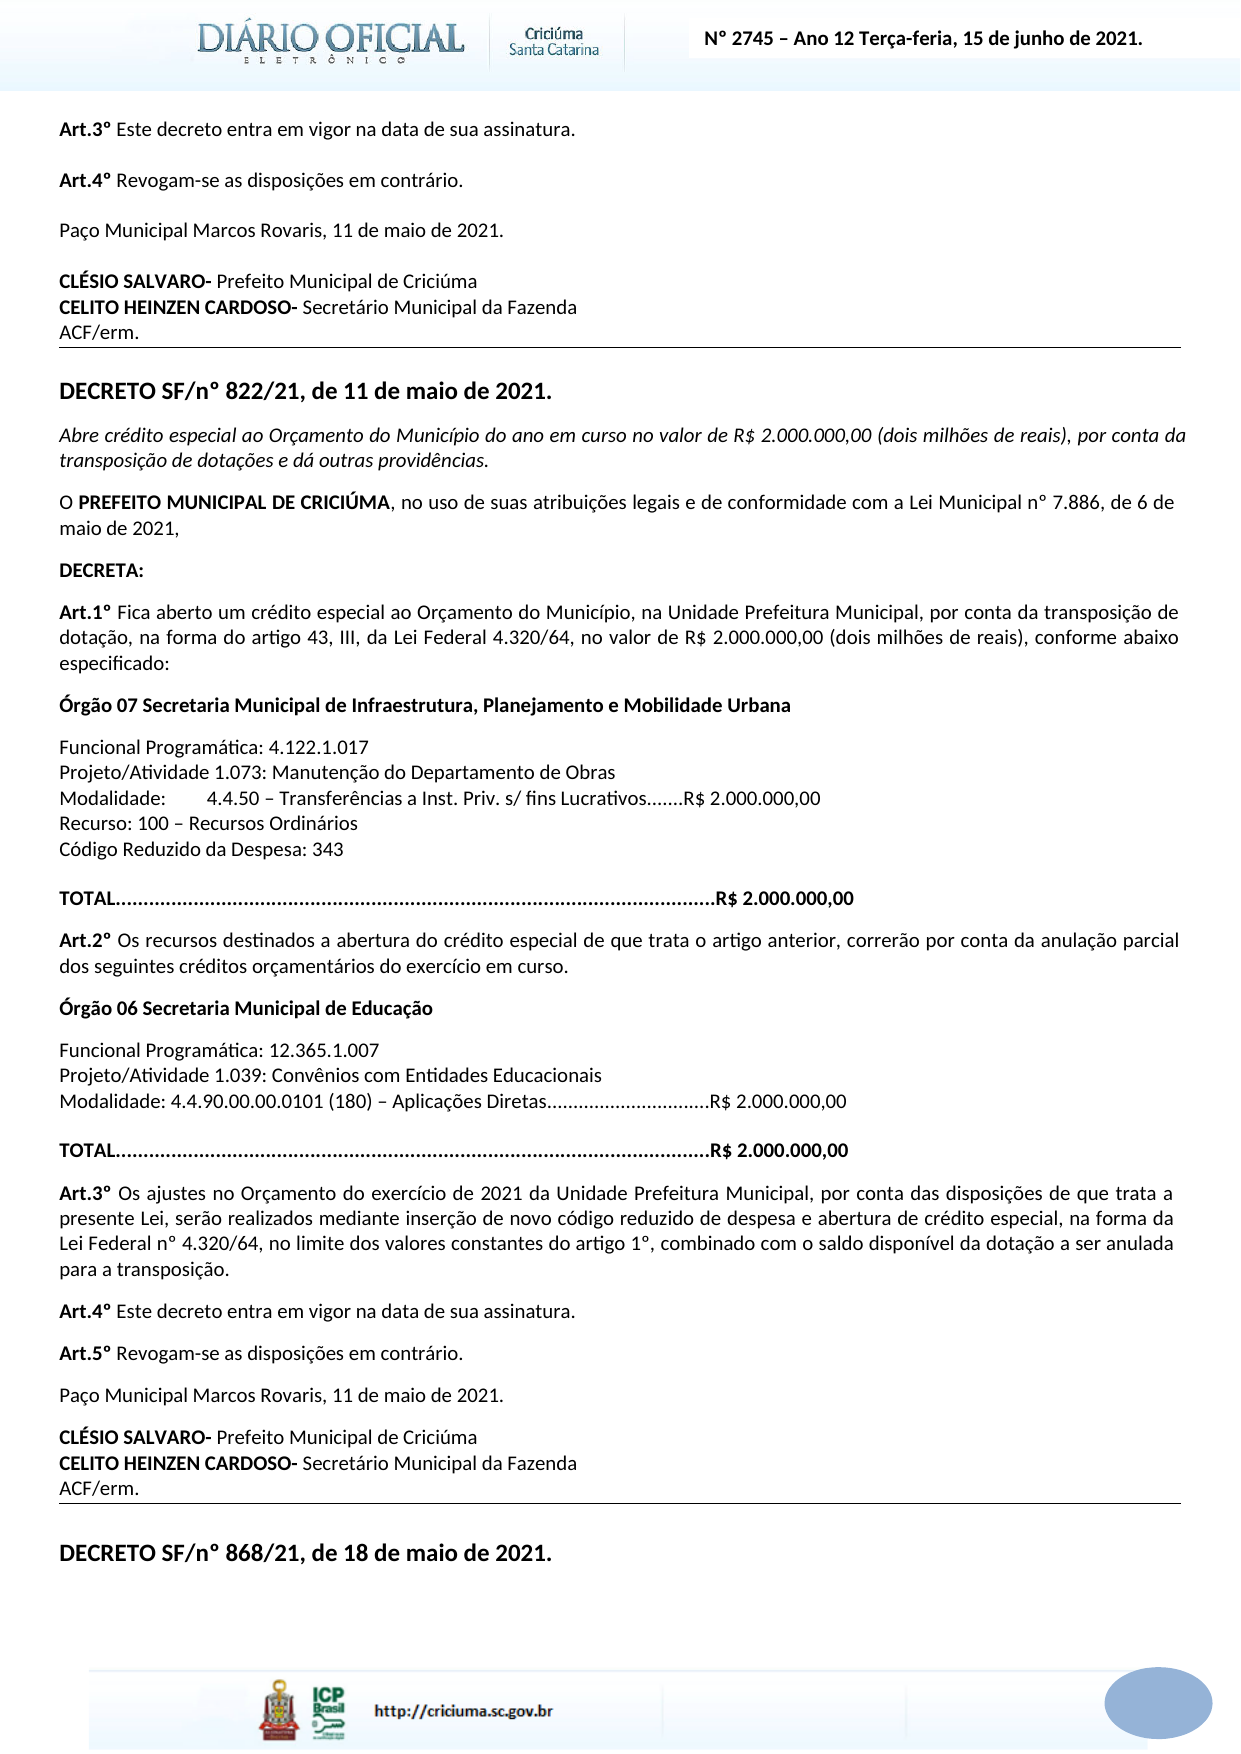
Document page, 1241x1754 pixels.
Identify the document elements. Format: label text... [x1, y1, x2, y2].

text Abre crédito especial ao Orçamento do Município do ano em curso no valor de R$ 2.000.000,00 (dois milhões de reais), por conta da transposição de dotações e dá outras providências. [59, 422, 1191, 473]
text Paço Municipal Marcos Rovaris, 11 de maio de 2021. [59, 218, 1181, 243]
text ACF/erm. [59, 319, 1181, 347]
text Art.4º Este decreto entra em vigor na data de sua assinatura. [59, 1298, 1177, 1323]
text CELITO HEINZEN CARDOSO- Secretário Municipal da Fazenda [59, 294, 1166, 319]
text TOTAL............................................................................................................R$ 2.000.000,00 [59, 885, 1181, 911]
text Projeto/Atividade 1.039: Convênios com Entidades Educacionais [59, 1062, 1181, 1088]
text Art.5º Revogam-se as disposições em contrário. [59, 1340, 1181, 1366]
text DECRETO SF/nº 822/21, de 11 de maio de 2021. [59, 375, 1181, 405]
text Órgão 07 Secretaria Municipal de Infraestrutura, Planejamento e Mobilidade Urbana [59, 692, 1181, 717]
text Órgão 06 Secretaria Municipal de Educação [59, 995, 1181, 1020]
text Funcional Programática: 12.365.1.007 [59, 1037, 1181, 1062]
text CLÉSIO SALVARO- Prefeito Municipal de Criciúma [59, 1424, 1181, 1450]
text Funcional Programática: 4.122.1.017 [59, 734, 1181, 759]
text CELITO HEINZEN CARDOSO- Secretário Municipal da Fazenda [59, 1450, 1166, 1475]
text ACF/erm. [59, 1475, 1181, 1503]
text Art.2º Os recursos destinados a abertura do crédito especial de que trata o artigo anterior, correrão por conta da anulação parcial dos seguintes créditos orçamentários do exercício em curso. [59, 927, 1181, 978]
text Modalidade: 4.4.90.00.00.0101 (180) – Aplicações Diretas...............................R$ 2.000.000,00 [59, 1088, 1181, 1113]
text CLÉSIO SALVARO- Prefeito Municipal de Criciúma [59, 268, 1181, 294]
text Projeto/Atividade 1.073: Manutenção do Departamento de Obras [59, 759, 1181, 785]
text Art.1º Fica aberto um crédito especial ao Orçamento do Município, na Unidade Prefeitura Municipal, por conta da transposição de dotação, na forma do artigo 43, III, da Lei Federal 4.320/64, no valor de R$ 2.000.000,00 (dois milhões de reais), conforme abaixo especificado: [59, 599, 1181, 675]
text TOTAL...........................................................................................................R$ 2.000.000,00 [59, 1138, 1181, 1163]
text Recurso: 100 – Recursos Ordinários [59, 810, 1181, 836]
text Paço Municipal Marcos Rovaris, 11 de maio de 2021. [59, 1382, 1181, 1408]
text Art.3º Este decreto entra em vigor na data de sua assinatura. [59, 116, 1181, 141]
text DECRETO SF/nº 868/21, de 18 de maio de 2021. [59, 1537, 1181, 1567]
text Modalidade: 4.4.50 – Transferências a Inst. Priv. s/ fins Lucrativos.......R$ 2.000.000,00 [59, 785, 1181, 810]
text DECRETA: [59, 557, 1176, 582]
text Art.4º Revogam-se as disposições em contrário. [59, 167, 1181, 192]
text O PREFEITO MUNICIPAL DE CRICIÚMA, no uso de suas atribuições legais e de conformidade com a Lei Municipal nº 7.886, de 6 de maio de 2021, [59, 489, 1176, 540]
text Código Reduzido da Despesa: 343 [59, 836, 1181, 861]
text Art.3º Os ajustes no Orçamento do exercício de 2021 da Unidade Prefeitura Municipal, por conta das disposições de que trata a presente Lei, serão realizados mediante inserção de novo código reduzido de despesa e abertura de crédito especial, na forma da Lei Federal nº 4.320/64, no limite dos valores constantes do artigo 1º, combinado com o saldo disponível da dotação a ser anulada para a transposição. [59, 1180, 1177, 1281]
